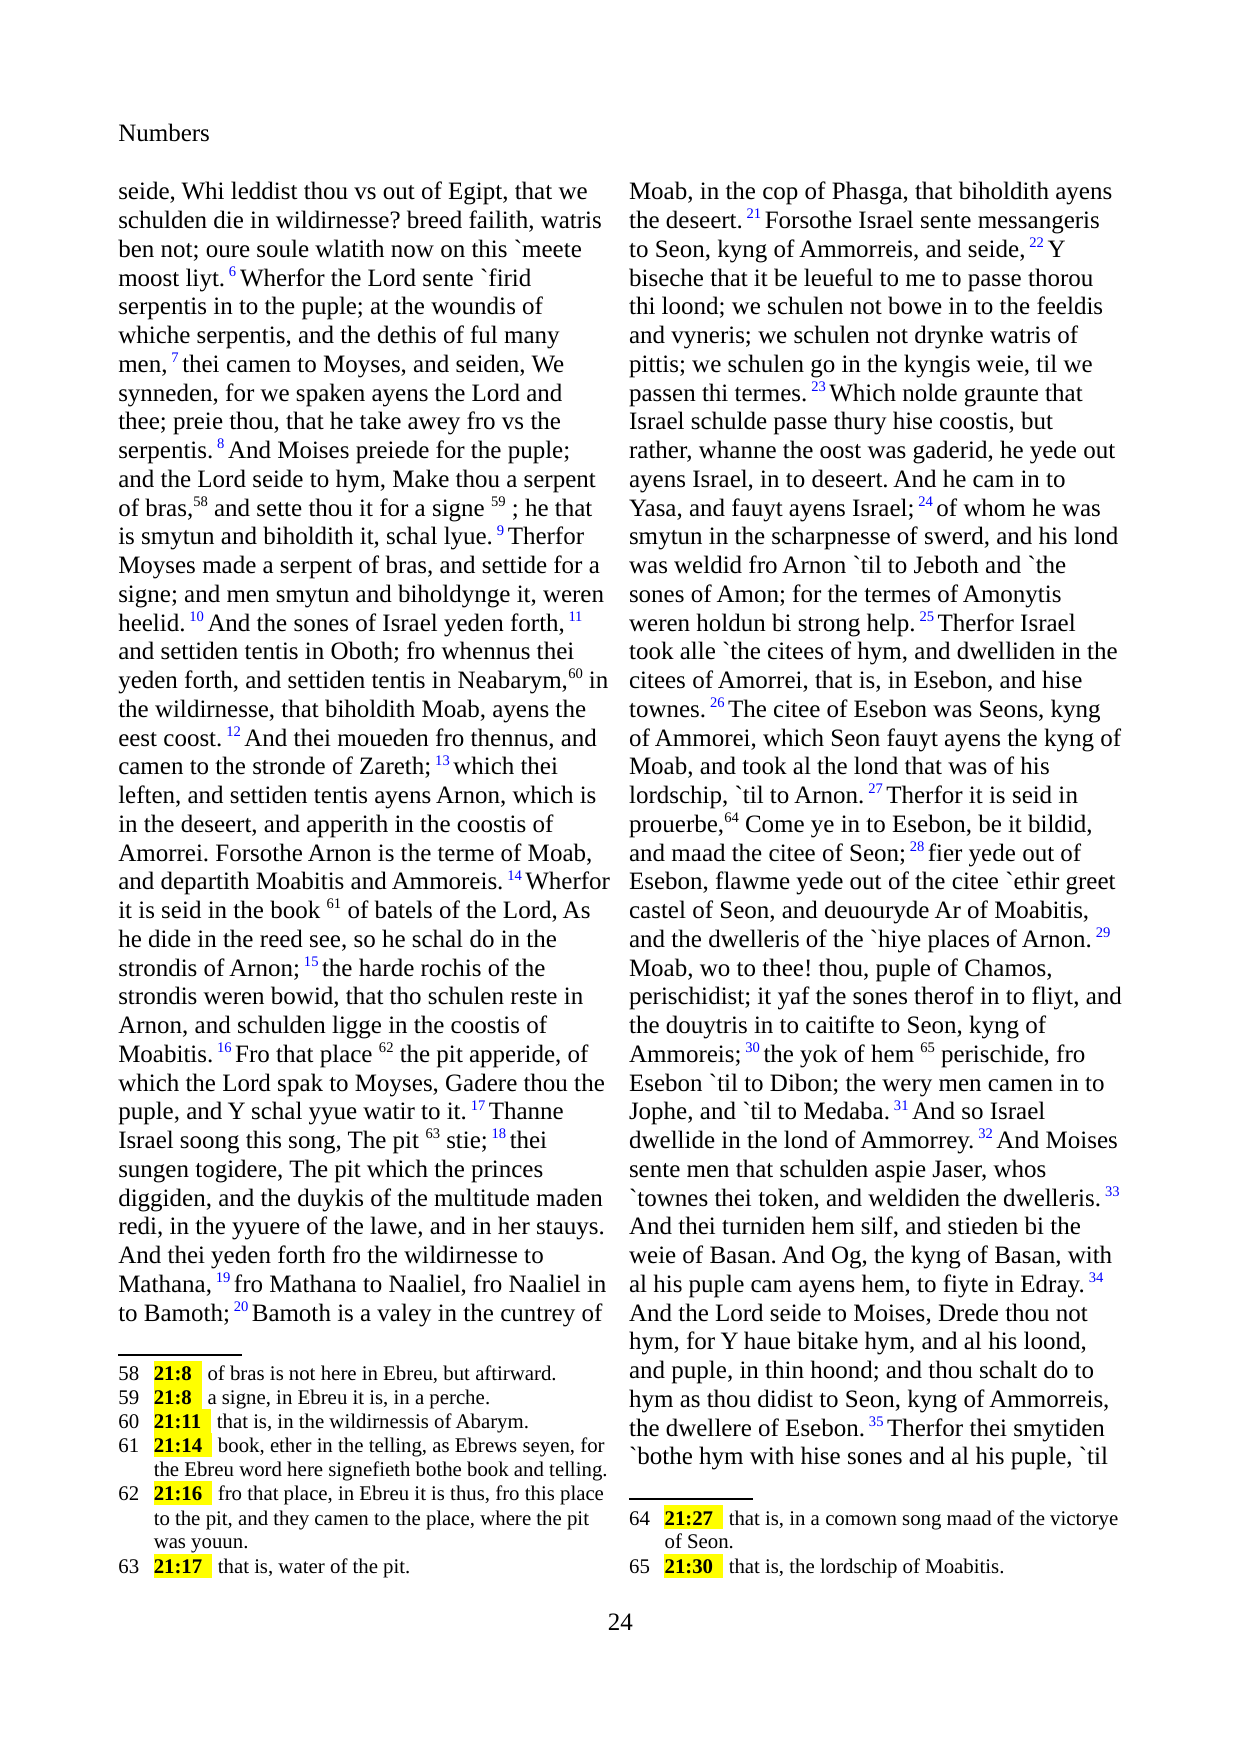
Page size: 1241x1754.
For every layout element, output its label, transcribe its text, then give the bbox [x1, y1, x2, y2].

text 21:11 that is, in the wildirnessis of Abarym. [211, 1409, 611, 1433]
text 21:30 that is, the lordschip of Moabitis. [629, 1553, 1122, 1578]
text 21:27 that is, in a comown song maad of the victorye of Seon. [629, 1505, 1122, 1553]
text 21:8 of bras is not here in Ebreu, but aftirward. [202, 1361, 611, 1385]
text Moab, in the cop of Phasga, that biholdith ayens the deseert. 21 Forsothe Israel sente messangeris to Seon, kyng of Ammorreis, and seide, 22 Y biseche that it be leueful to me to passe thorou thi loond; we schulen not bowe in to the feeldis and vyneris; we schulen not drynke watris of pittis; we schulen go in the kyngis weie, til we passen thi termes. 23 Which nolde graunte that Israel schulde passe thury hise coostis, but rather, whanne the oost was gaderid, he yede out ayens Israel, in to deseert. And he cam in to Yasa, and fauyt ayens Israel; 24 of whom he was smytun in the scharpnesse of swerd, and his lond was weldid fro Arnon `til to Jeboth and `the sones of Amon; for the termes of Amonytis weren holdun bi strong help. 25 Therfor Israel took alle `the citees of hym, and dwelliden in the citees of Amorrei, that is, in Esebon, and hise townes. 26 The citee of Esebon was Seons, kyng of Ammorei, which Seon fauyt ayens the kyng of Moab, and took al the lond that was of his lordschip, `til to Arnon. 27 Therfor it is seid in prouerbe, Come ye in to Esebon, be it bildid, and maad the citee of Seon; 28 fier yede out of Esebon, flawme yede out of the citee `ethir greet castel of Seon, and deuouryde Ar of Moabitis, and the dwelleris of the `hiye places of Arnon. 29 Moab, wo to thee! thou, puple of Chamos, perischidist; it yaf the sones therof in to fliyt, and the douytris in to caitifte to Seon, kyng of Ammoreis; 30 the yok of hem perischide, fro Esebon `til to Dibon; the wery men camen in to Jophe, and `til to Medaba. 31 And so Israel dwellide in the lond of Ammorrey. 32 And Moises sente men that schulden aspie Jaser, whos `townes thei token, and weldiden the dwelleris. 33 And thei turniden hem silf, and stieden bi the weie of Basan. And Og, the kyng of Basan, with al his puple cam ayens hem, to fiyte in Edray. 34 And the Lord seide to Moises, Drede thou not hym, for Y haue bitake hym, and al his loond, and puple, in thin hoond; and thou schalt do to hym as thou didist to Seon, kyng of Ammorreis, the dwellere of Esebon. 35 Therfor thei smytiden `bothe hym with hise sones and al his puple, `til [629, 176, 1122, 1470]
text seide, Whi leddist thou vs out of Egipt, that we schulden die in wildirnesse? breed failith, watris ben not; oure soule wlatith now on this `meete moost liyt. 6 Wherfor the Lord sente `firid serpentis in to the puple; at the woundis of whiche serpentis, and the dethis of ful many men, 7 thei camen to Moyses, and seiden, We synneden, for we spaken ayens the Lord and thee; preie thou, that he take awey fro vs the serpentis. 8 And Moises preiede for the puple; and the Lord seide to hym, Make thou a serpent of bras, and sette thou it for a signe ; he that is smytun and biholdith it, schal lyue. 9 Therfor Moyses made a serpent of bras, and settide for a signe; and men smytun and biholdynge it, weren heelid. 10 And the sones of Israel yeden forth, 11 and settiden tentis in Oboth; fro whennus thei yeden forth, and settiden tentis in Neabarym, in the wildirnesse, that biholdith Moab, ayens the eest coost. 12 And thei moueden fro thennus, and camen to the stronde of Zareth; 13 which thei leften, and settiden tentis ayens Arnon, which is in the deseert, and apperith in the coostis of Amorrei. Forsothe Arnon is the terme of Moab, and departith Moabitis and Ammoreis. 14 Wherfor it is seid in the book of batels of the Lord, As he dide in the reed see, so he schal do in the strondis of Arnon; 15 the harde rochis of the strondis weren bowid, that tho schulen reste in Arnon, and schulden ligge in the coostis of Moabitis. 16 Fro that place the pit apperide, of which the Lord spak to Moyses, Gadere thou the puple, and Y schal yyue watir to it. 17 Thanne Israel soong this song, The pit stie; 18 thei sungen togidere, The pit which the princes diggiden, and the duykis of the multitude maden redi, in the yyuere of the lawe, and in her stauys. And thei yeden forth fro the wildirnesse to Mathana, 19 fro Mathana to Naaliel, fro Naaliel in to Bamoth; 20 Bamoth is a valey in the cuntrey of [118, 176, 611, 1326]
text 21:16 fro that place, in Ebreu it is thus, fro this place to the pit, and they camen to the place, where the pit was youun. [118, 1481, 611, 1553]
text 21:8 a signe, in Ebreu it is, in a perche. [202, 1385, 611, 1409]
text 21:17 that is, water of the pit. [118, 1553, 611, 1578]
text 21:8 a signe, in Ebreu it is, in a perche. [118, 1385, 154, 1409]
text 21:14 book, ether in the telling, as Ebrews seyen, for the Ebreu word here signefieth bothe book and telling. [118, 1433, 611, 1481]
